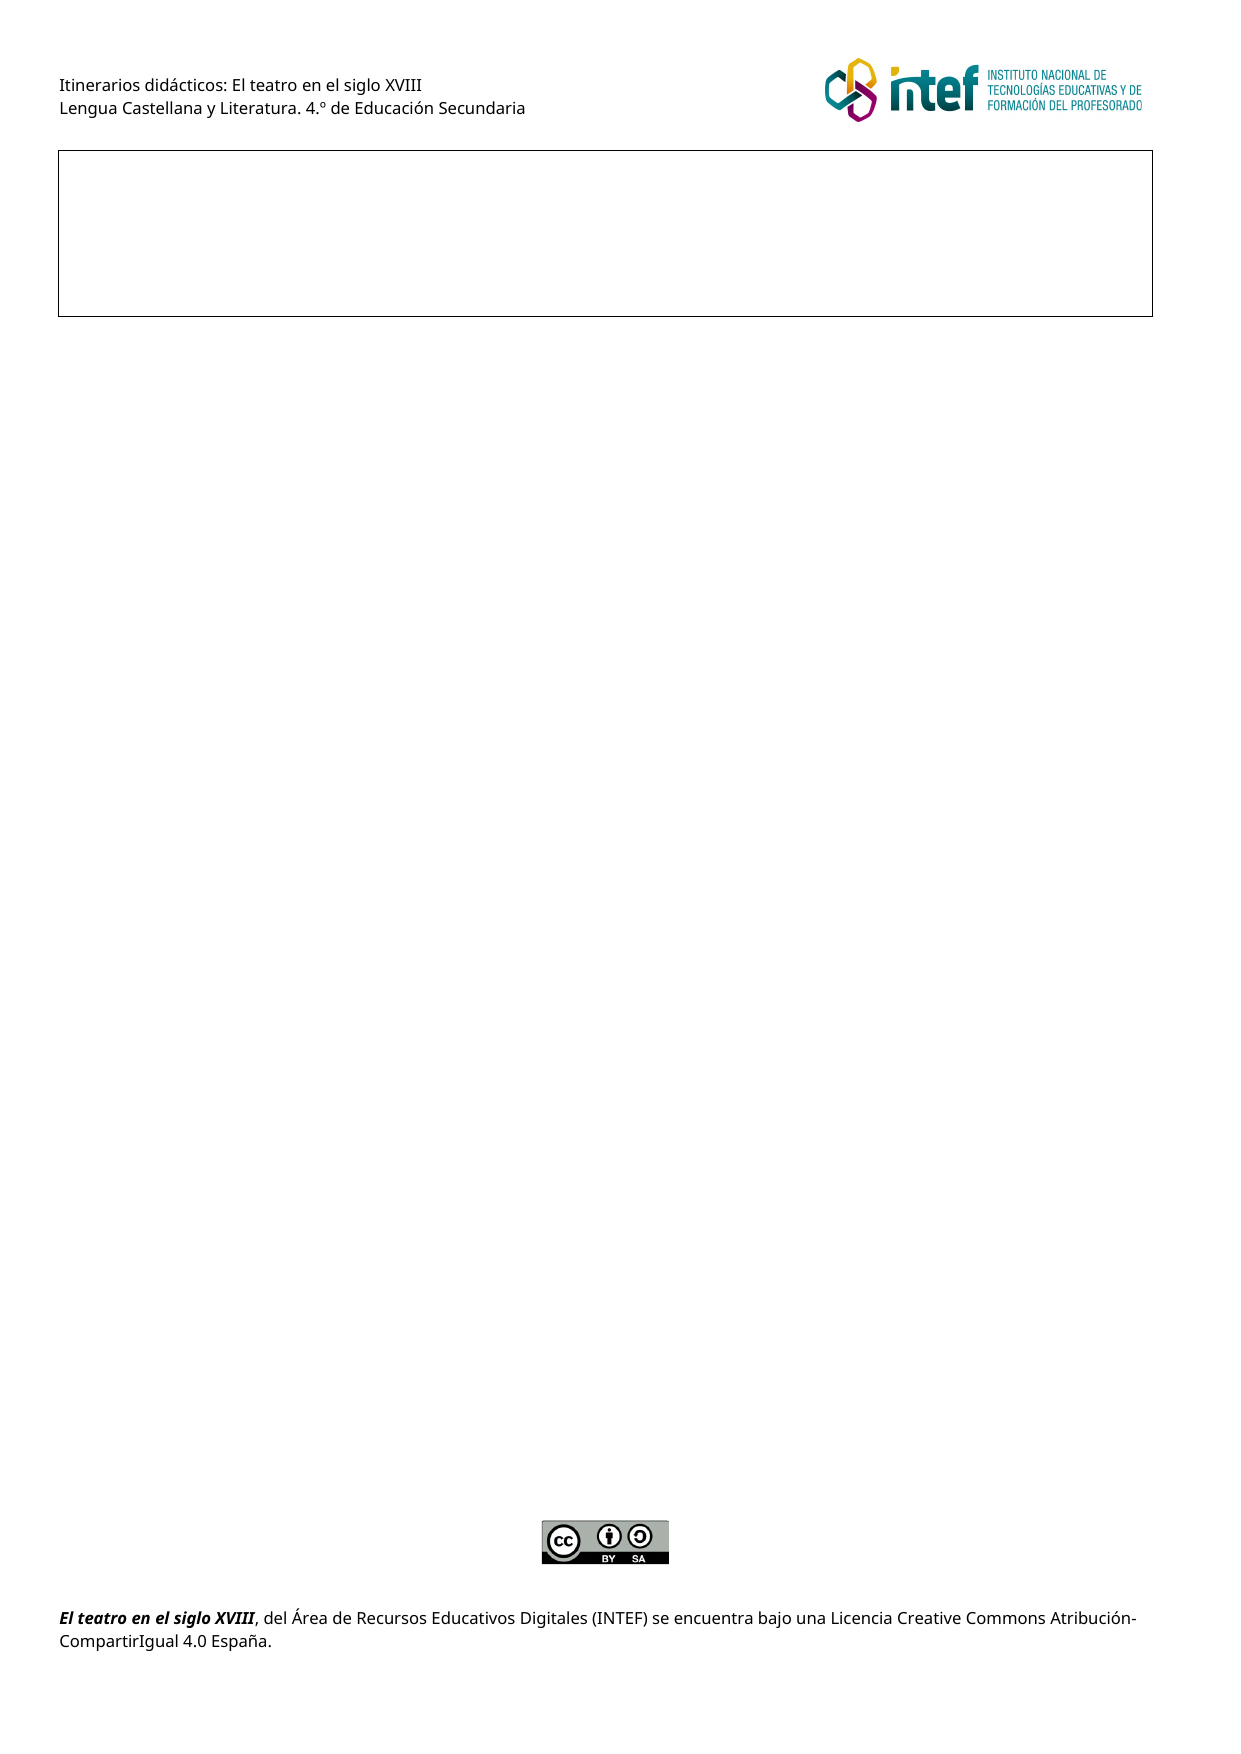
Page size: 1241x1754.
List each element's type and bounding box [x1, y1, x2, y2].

table_cell [59, 151, 1152, 316]
